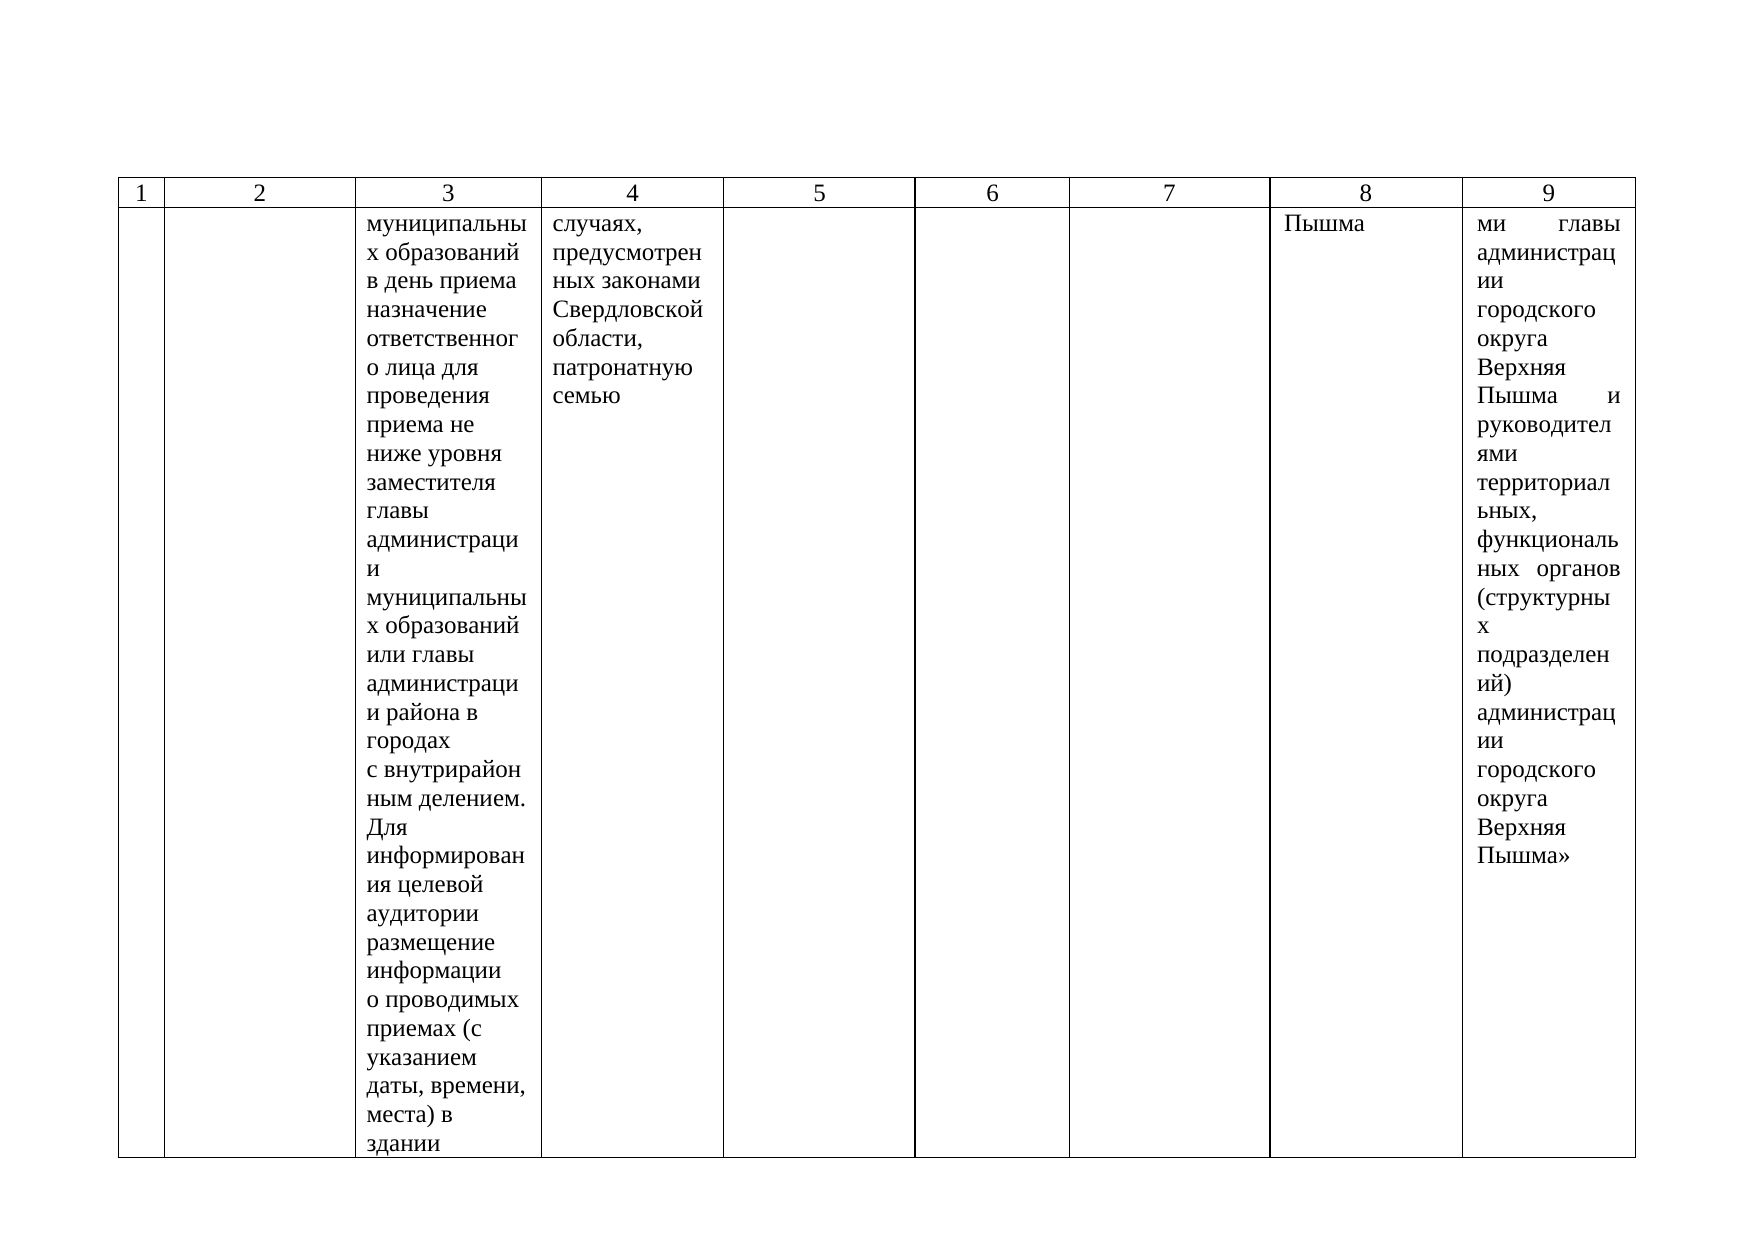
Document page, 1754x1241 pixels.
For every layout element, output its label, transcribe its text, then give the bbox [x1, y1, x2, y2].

table_header 4 [542, 178, 723, 207]
table_header 6 [916, 178, 1069, 207]
table_cell [724, 208, 914, 1157]
table_cell [165, 208, 355, 1157]
table_cell Пышма [1271, 208, 1462, 1157]
table_header 2 [165, 178, 355, 207]
table_cell случаях, предусмотренных законами Свердловской области, патронатную семью [542, 208, 723, 1157]
table_header 3 [356, 178, 541, 207]
table_header 9 [1463, 178, 1635, 207]
table_cell муниципальных образований в день приема назначение ответственного лица для проведения приема не ниже уровня заместителя главы администрации муниципальных образований или главы администрации района в городах с внутрирайонным делением. Для информирования целевой аудитории размещение информации о проводимых приемах (с указанием даты, времени, места) в здании [356, 208, 541, 1157]
table_cell [1070, 208, 1269, 1157]
table_cell [119, 208, 164, 1157]
table_cell [916, 208, 1069, 1157]
table_header 1 [119, 178, 164, 207]
table_header 8 [1271, 178, 1462, 207]
table_cell ми главы администрации городского округа Верхняя Пышма и руководителями территориальных, функциональных органов (структурных подразделений) администрации городского округа Верхняя Пышма» [1463, 208, 1635, 1157]
table_header 7 [1070, 178, 1269, 207]
table_header 5 [724, 178, 914, 207]
